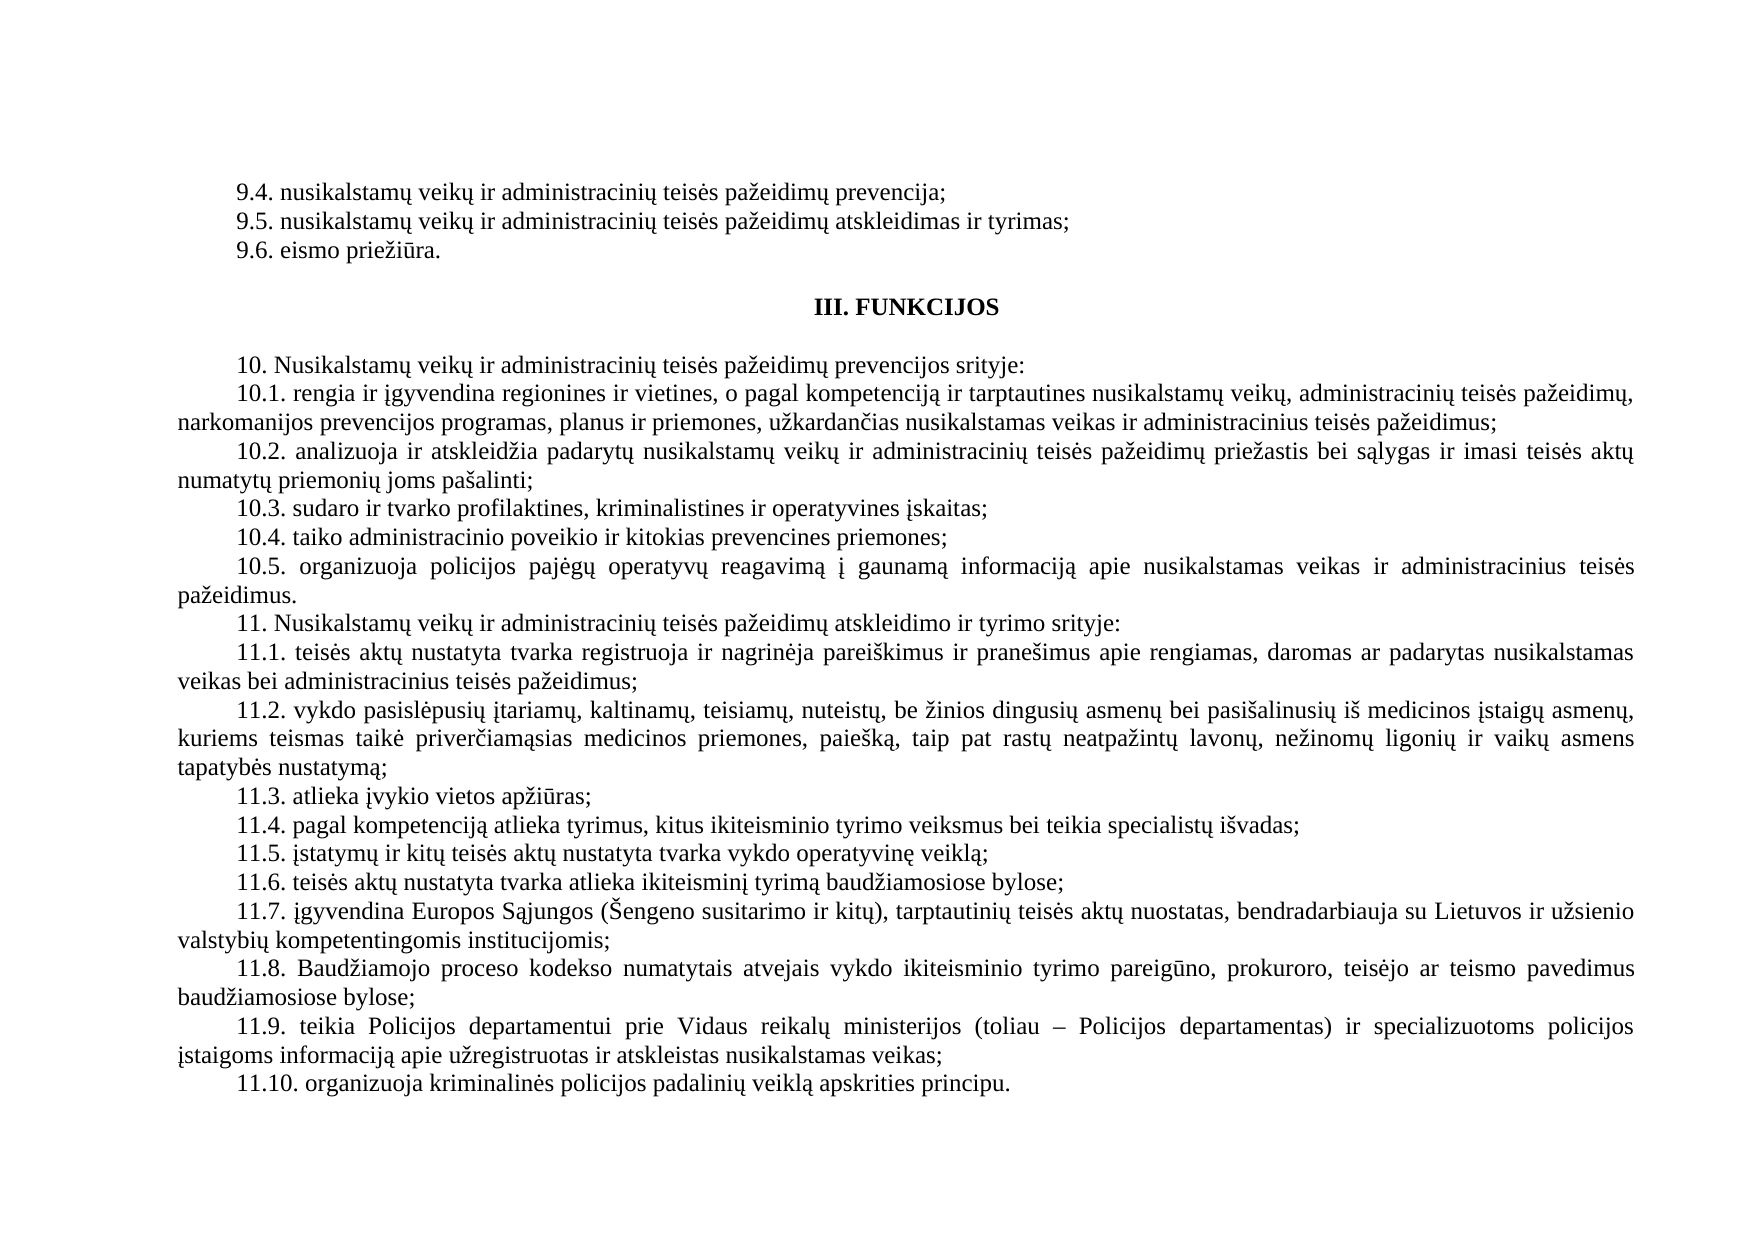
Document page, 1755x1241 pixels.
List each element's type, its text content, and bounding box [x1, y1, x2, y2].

text 11.6. teisės aktų nustatyta tvarka atlieka ikiteisminį tyrimą baudžiamosiose bylose; [177, 867, 1636, 896]
text III. FUNKCIJOS [177, 292, 1636, 321]
text 10.3. sudaro ir tvarko profilaktines, kriminalistines ir operatyvines įskaitas; [177, 493, 1636, 522]
text 11.5. įstatymų ir kitų teisės aktų nustatyta tvarka vykdo operatyvinę veiklą; [177, 838, 1636, 867]
text 11.4. pagal kompetenciją atlieka tyrimus, kitus ikiteisminio tyrimo veiksmus bei teikia specialistų išvadas; [177, 810, 1636, 838]
text 10.2. analizuoja ir atskleidžia padarytų nusikalstamų veikų ir administracinių teisės pažeidimų priežastis bei sąlygas ir imasi teisės aktų numatytų priemonių joms pašalinti; [177, 436, 1636, 493]
text 11.8. Baudžiamojo proceso kodekso numatytais atvejais vykdo ikiteisminio tyrimo pareigūno, prokuroro, teisėjo ar teismo pavedimus baudžiamosiose bylose; [177, 953, 1636, 1011]
text 9.4. nusikalstamų veikų ir administracinių teisės pažeidimų prevencija; [177, 177, 1636, 206]
text 11.9. teikia Policijos departamentui prie Vidaus reikalų ministerijos (toliau – Policijos departamentas) ir specializuotoms policijos įstaigoms informaciją apie užregistruotas ir atskleistas nusikalstamas veikas; [177, 1011, 1636, 1068]
text 11.10. organizuoja kriminalinės policijos padalinių veiklą apskrities principu. [177, 1068, 1636, 1097]
text 9.5. nusikalstamų veikų ir administracinių teisės pažeidimų atskleidimas ir tyrimas; [177, 206, 1636, 235]
text 11.1. teisės aktų nustatyta tvarka registruoja ir nagrinėja pareiškimus ir pranešimus apie rengiamas, daromas ar padarytas nusikalstamas veikas bei administracinius teisės pažeidimus; [177, 637, 1636, 695]
text 10. Nusikalstamų veikų ir administracinių teisės pažeidimų prevencijos srityje: [177, 350, 1636, 378]
text 9.6. eismo priežiūra. [177, 235, 1636, 263]
text 10.1. rengia ir įgyvendina regionines ir vietines, o pagal kompetenciją ir tarptautines nusikalstamų veikų, administracinių teisės pažeidimų, narkomanijos prevencijos programas, planus ir priemones, užkardančias nusikalstamas veikas ir administracinius teisės pažeidimus; [177, 378, 1636, 436]
text 11. Nusikalstamų veikų ir administracinių teisės pažeidimų atskleidimo ir tyrimo srityje: [177, 608, 1636, 637]
text 10.4. taiko administracinio poveikio ir kitokias prevencines priemones; [177, 522, 1636, 551]
text 11.7. įgyvendina Europos Sąjungos (Šengeno susitarimo ir kitų), tarptautinių teisės aktų nuostatas, bendradarbiauja su Lietuvos ir užsienio valstybių kompetentingomis institucijomis; [177, 896, 1636, 953]
text 10.5. organizuoja policijos pajėgų operatyvų reagavimą į gaunamą informaciją apie nusikalstamas veikas ir administracinius teisės pažeidimus. [177, 551, 1636, 608]
text 11.3. atlieka įvykio vietos apžiūras; [177, 781, 1636, 810]
text 11.2. vykdo pasislėpusių įtariamų, kaltinamų, teisiamų, nuteistų, be žinios dingusių asmenų bei pasišalinusių iš medicinos įstaigų asmenų, kuriems teismas taikė priverčiamąsias medicinos priemones, paiešką, taip pat rastų neatpažintų lavonų, nežinomų ligonių ir vaikų asmens tapatybės nustatymą; [177, 695, 1636, 781]
